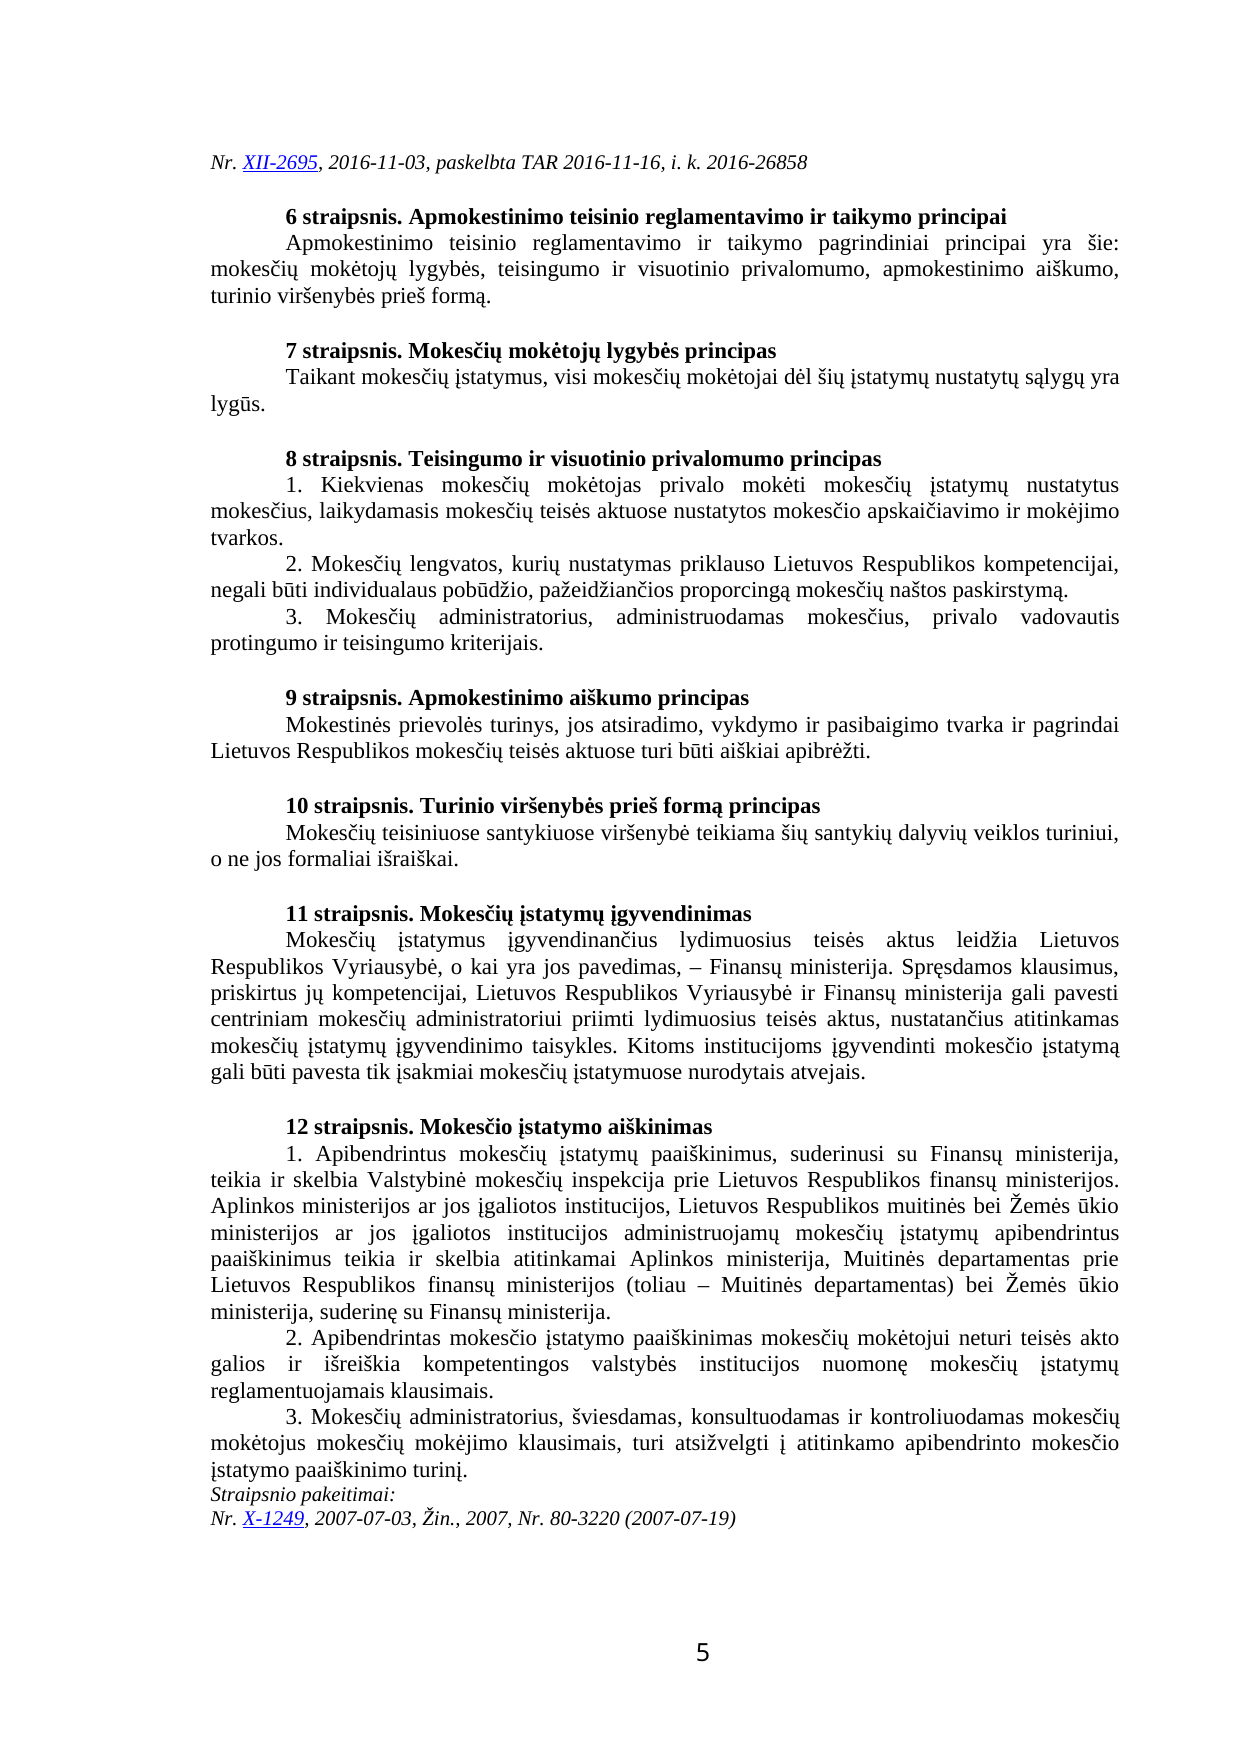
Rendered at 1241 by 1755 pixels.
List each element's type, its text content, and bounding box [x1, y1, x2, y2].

text Mokestinės prievolės turinys, jos atsiradimo, vykdymo ir pasibaigimo tvarka ir pagrindai Lietuvos Respublikos mokesčių teisės aktuose turi būti aiškiai apibrėžti. [210, 711, 1120, 763]
text 2. Mokesčių lengvatos, kurių nustatymas priklauso Lietuvos Respublikos kompetencijai, negali būti individualaus pobūdžio, pažeidžiančios proporcingą mokesčių naštos paskirstymą. [210, 550, 1120, 603]
text 3. Mokesčių administratorius, šviesdamas, konsultuodamas ir kontroliuodamas mokesčių mokėtojus mokesčių mokėjimo klausimais, turi atsižvelgti į atitinkamo apibendrinto mokesčio įstatymo paaiškinimo turinį. [210, 1403, 1120, 1482]
text 7 straipsnis. Mokesčių mokėtojų lygybės principas [210, 337, 1120, 363]
text 11 straipsnis. Mokesčių įstatymų įgyvendinimas [210, 900, 1120, 926]
text Nr. X-1249, 2007-07-03, Žin., 2007, Nr. 80-3220 (2007-07-19) [210, 1506, 1120, 1530]
text 3. Mokesčių administratorius, administruodamas mokesčius, privalo vadovautis protingumo ir teisingumo kriterijais. [210, 603, 1120, 656]
text Mokesčių teisiniuose santykiuose viršenybė teikiama šių santykių dalyvių veiklos turiniui, o ne jos formaliai išraiškai. [210, 818, 1120, 871]
text 1. Kiekvienas mokesčių mokėtojas privalo mokėti mokesčių įstatymų nustatytus mokesčius, laikydamasis mokesčių teisės aktuose nustatytos mokesčio apskaičiavimo ir mokėjimo tvarkos. [210, 471, 1120, 550]
text 1. Apibendrintus mokesčių įstatymų paaiškinimus, suderinusi su Finansų ministerija, teikia ir skelbia Valstybinė mokesčių inspekcija prie Lietuvos Respublikos finansų ministerijos. Aplinkos ministerijos ar jos įgaliotos institucijos, Lietuvos Respublikos muitinės bei Žemės ūkio ministerijos ar jos įgaliotos institucijos administruojamų mokesčių įstatymų apibendrintus paaiškinimus teikia ir skelbia atitinkamai Aplinkos ministerija, Muitinės departamentas prie Lietuvos Respublikos finansų ministerijos (toliau – Muitinės departamentas) bei Žemės ūkio ministerija, suderinę su Finansų ministerija. [210, 1139, 1120, 1324]
text 2. Apibendrintas mokesčio įstatymo paaiškinimas mokesčių mokėtojui neturi teisės akto galios ir išreiškia kompetentingos valstybės institucijos nuomonę mokesčių įstatymų reglamentuojamais klausimais. [210, 1324, 1120, 1403]
text Straipsnio pakeitimai: [210, 1482, 1120, 1506]
text 9 straipsnis. Apmokestinimo aiškumo principas [210, 684, 1120, 711]
text 12 straipsnis. Mokesčio įstatymo aiškinimas [210, 1113, 1120, 1139]
text Taikant mokesčių įstatymus, visi mokesčių mokėtojai dėl šių įstatymų nustatytų sąlygų yra lygūs. [210, 363, 1120, 416]
text Mokesčių įstatymus įgyvendinančius lydimuosius teisės aktus leidžia Lietuvos Respublikos Vyriausybė, o kai yra jos pavedimas, – Finansų ministerija. Spręsdamos klausimus, priskirtus jų kompetencijai, Lietuvos Respublikos Vyriausybė ir Finansų ministerija gali pavesti centriniam mokesčių administratoriui priimti lydimuosius teisės aktus, nustatančius atitinkamas mokesčių įstatymų įgyvendinimo taisykles. Kitoms institucijoms įgyvendinti mokesčio įstatymą gali būti pavesta tik įsakmiai mokesčių įstatymuose nurodytais atvejais. [210, 926, 1120, 1084]
text Nr. XII-2695, 2016-11-03, paskelbta TAR 2016-11-16, i. k. 2016-26858 [210, 150, 1120, 174]
text Apmokestinimo teisinio reglamentavimo ir taikymo pagrindiniai principai yra šie: mokesčių mokėtojų lygybės, teisingumo ir visuotinio privalomumo, apmokestinimo aiškumo, turinio viršenybės prieš formą. [210, 229, 1120, 308]
subtitle 10 straipsnis. Turinio viršenybės prieš formą principas [210, 792, 1120, 818]
text 8 straipsnis. Teisingumo ir visuotinio privalomumo principas [210, 445, 1120, 471]
text 6 straipsnis. Apmokestinimo teisinio reglamentavimo ir taikymo principai [210, 203, 1120, 229]
